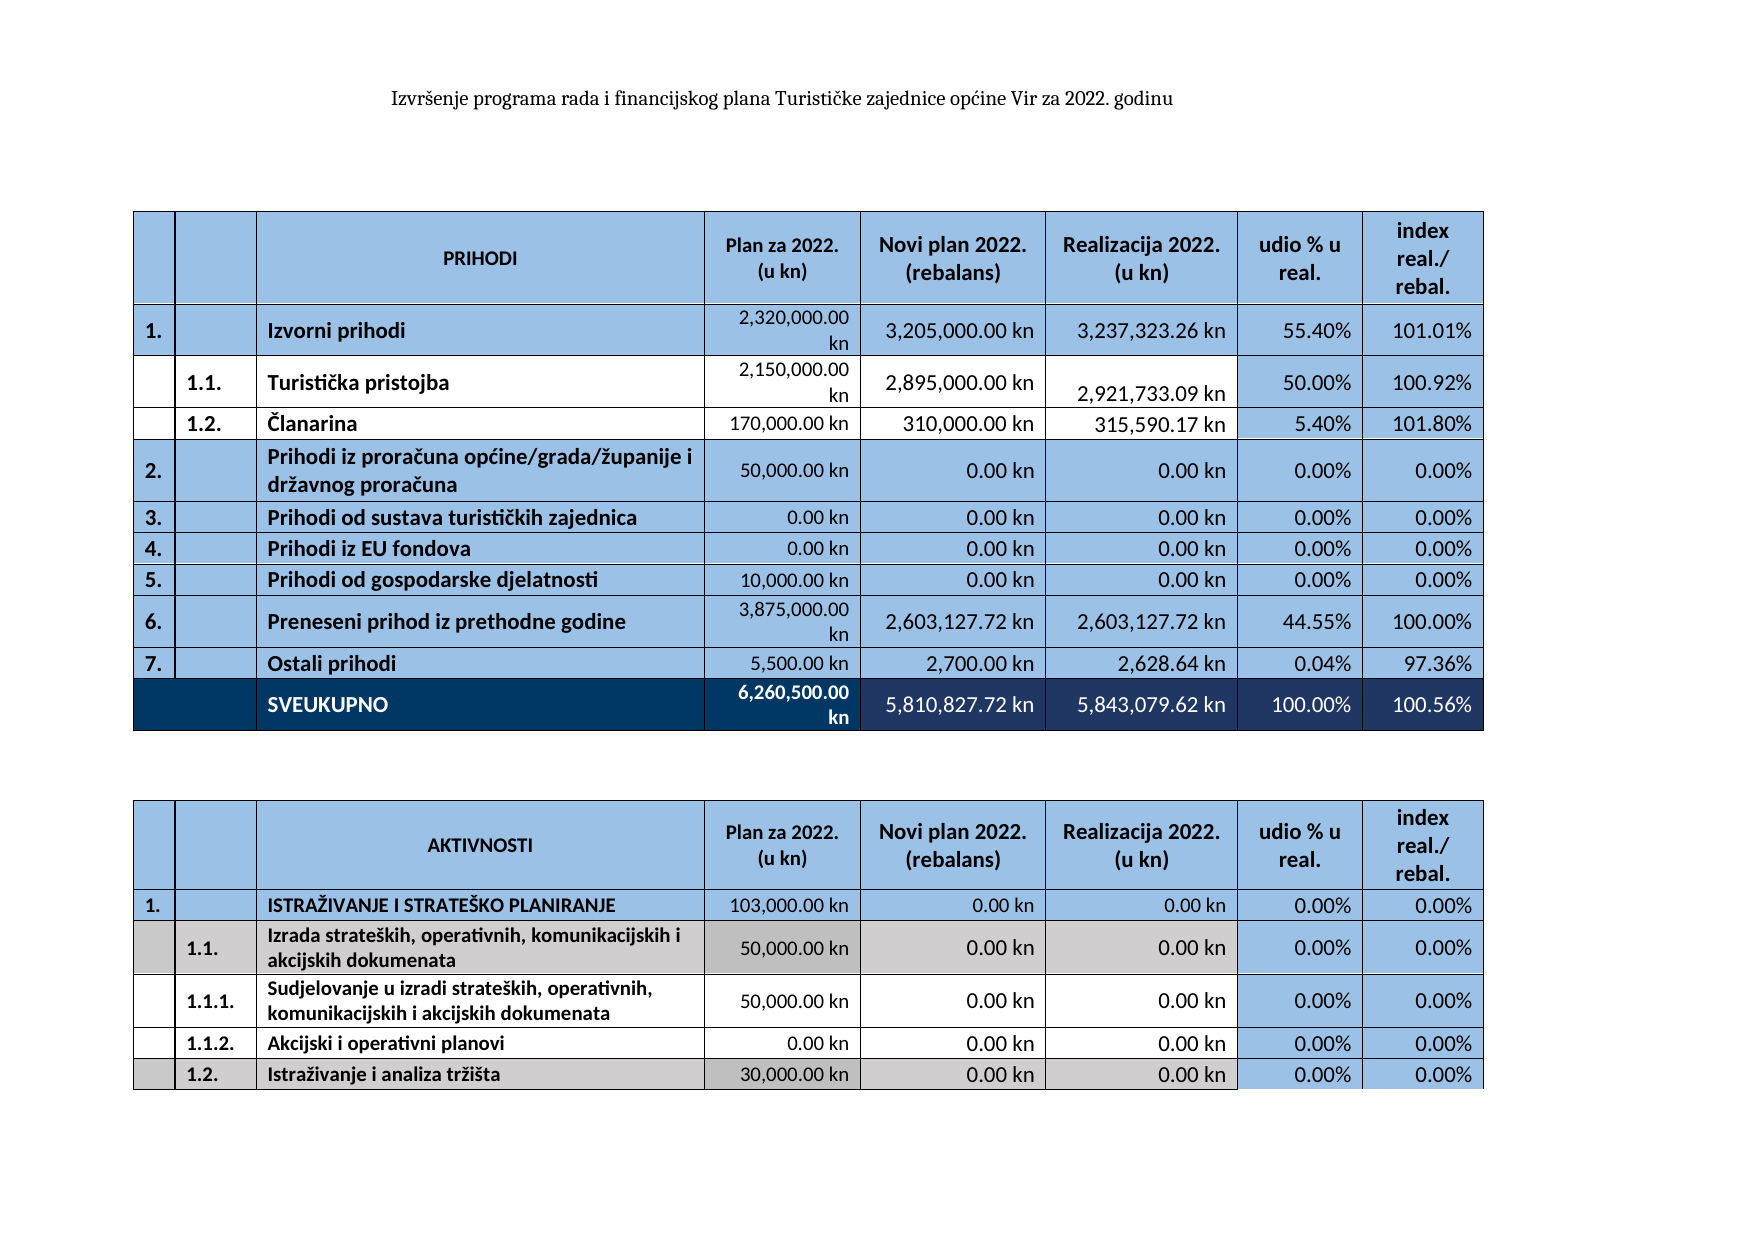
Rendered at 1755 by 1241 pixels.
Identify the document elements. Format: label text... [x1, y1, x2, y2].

table_cell 0.00 kn [1046, 440, 1237, 501]
table_cell 0.00 kn [861, 1059, 1045, 1089]
table_cell 1.2. [176, 408, 256, 438]
table_cell 5,810,827.72 kn [861, 679, 1045, 730]
table_cell 100.00% [1238, 679, 1362, 730]
table_header PRIHODI [257, 212, 704, 303]
table_cell 0.00 kn [1046, 1059, 1237, 1089]
table_cell 0.00% [1238, 533, 1362, 563]
table_cell 2,895,000.00 kn [861, 356, 1045, 407]
table_cell [176, 533, 256, 563]
table_header udio % u real. [1238, 212, 1362, 303]
table_cell 5,500.00 kn [705, 648, 860, 678]
table_cell 315,590.17 kn [1046, 408, 1237, 438]
table_cell [133, 761, 175, 800]
table_cell 0.00 kn [861, 565, 1045, 595]
table_cell Prihodi od gospodarske djelatnosti [257, 565, 704, 595]
table_cell 0.00% [1363, 502, 1483, 532]
table_cell 30,000.00 kn [705, 1059, 860, 1089]
table_cell 0.00 kn [861, 975, 1045, 1027]
table_cell [176, 648, 256, 678]
table_cell 0.00% [1363, 440, 1483, 501]
table_cell Preneseni prihod iz prethodne godine [257, 596, 704, 647]
table_cell 5.40% [1238, 408, 1362, 438]
table_cell 2,921,733.09 kn [1046, 356, 1237, 407]
table_cell 2,700.00 kn [861, 648, 1045, 678]
table_cell 4. [134, 533, 174, 563]
table_cell Istraživanje i analiza tržišta [257, 1059, 704, 1089]
table_header [176, 212, 256, 303]
table_cell Prihodi iz EU fondova [257, 533, 704, 563]
table_cell [176, 305, 256, 355]
table_cell [256, 731, 704, 761]
table_cell 44.55% [1238, 596, 1362, 647]
table_cell [176, 565, 256, 595]
table_cell 100.92% [1363, 356, 1483, 407]
table_cell [175, 761, 256, 800]
table_cell [176, 801, 256, 889]
table_cell [1046, 731, 1237, 761]
table_cell 0.00 kn [1046, 890, 1237, 920]
table_cell 2,628.64 kn [1046, 648, 1237, 678]
table_cell 6,260,500.00 kn [705, 679, 860, 730]
table_cell 0.00% [1363, 890, 1483, 920]
table_cell Sudjelovanje u izradi strateških, operativnih, komunikacijskih i akcijskih dokumenata [257, 975, 704, 1027]
table_cell [176, 890, 256, 920]
table_cell [860, 761, 1046, 800]
table_cell [704, 731, 860, 761]
table_cell 2,150,000.00 kn [705, 356, 860, 407]
table_cell 0.04% [1238, 648, 1362, 678]
table_cell 0.00% [1238, 1059, 1362, 1089]
table_cell 0.00% [1238, 440, 1362, 501]
table_cell 100.00% [1363, 596, 1483, 647]
table_cell [1363, 731, 1483, 761]
table_cell Izvorni prihodi [257, 305, 704, 355]
table_cell Prihodi iz proračuna općine/grada/županije i državnog proračuna [257, 440, 704, 501]
table_cell 0.00 kn [1046, 1028, 1237, 1058]
table_cell [134, 679, 256, 730]
table_cell 0.00% [1363, 533, 1483, 563]
table_cell [176, 502, 256, 532]
table_cell 0.00% [1238, 975, 1362, 1027]
table_cell 50,000.00 kn [705, 440, 860, 501]
table_cell 0.00 kn [705, 533, 860, 563]
table_cell 1.2. [176, 1059, 256, 1089]
table_cell Prihodi od sustava turističkih zajednica [257, 502, 704, 532]
table_cell udio % u real. [1238, 801, 1362, 889]
table_cell 101.80% [1363, 408, 1483, 438]
table_cell Ostali prihodi [257, 648, 704, 678]
table_cell 0.00 kn [705, 502, 860, 532]
table_cell AKTIVNOSTI [257, 801, 704, 889]
table_cell 1. [134, 305, 174, 355]
table_cell [704, 761, 860, 800]
table_cell 2,603,127.72 kn [861, 596, 1045, 647]
table_cell 2,603,127.72 kn [1046, 596, 1237, 647]
table_cell 0.00% [1238, 921, 1362, 973]
table_cell Izrada strateških, operativnih, komunikacijskih i akcijskih dokumenata [257, 921, 704, 973]
table_cell 1.1.2. [176, 1028, 256, 1058]
table_cell 0.00% [1238, 1028, 1362, 1058]
table_cell [256, 761, 704, 800]
table_cell 50,000.00 kn [705, 975, 860, 1027]
table_cell 1.1. [176, 921, 256, 973]
table_cell Članarina [257, 408, 704, 438]
table_cell 0.00% [1238, 502, 1362, 532]
table_cell [134, 921, 174, 973]
table_cell 0.00 kn [1046, 921, 1237, 973]
table_cell Turistička pristojba [257, 356, 704, 407]
table_cell 6. [134, 596, 174, 647]
table_cell 50,000.00 kn [705, 921, 860, 973]
table_cell [860, 731, 1046, 761]
table_cell 55.40% [1238, 305, 1362, 355]
table_cell Akcijski i operativni planovi [257, 1028, 704, 1058]
table_cell [134, 1028, 174, 1058]
table_cell 2,320,000.00 kn [705, 305, 860, 355]
table_cell index real./ rebal. [1363, 801, 1483, 889]
table_cell 0.00% [1363, 921, 1483, 973]
table_cell 0.00% [1363, 1059, 1483, 1089]
table_cell 310,000.00 kn [861, 408, 1045, 438]
table_cell 0.00 kn [861, 533, 1045, 563]
table_cell 1.1.1. [176, 975, 256, 1027]
table_cell [134, 975, 174, 1027]
table_header Plan za 2022. (u kn) [705, 212, 860, 303]
table_cell 0.00% [1363, 565, 1483, 595]
table_cell 0.00 kn [861, 440, 1045, 501]
table_cell SVEUKUPNO [257, 679, 704, 730]
table_header index real./ rebal. [1363, 212, 1483, 303]
table_cell 1.1. [176, 356, 256, 407]
table_cell 5. [134, 565, 174, 595]
table_cell [134, 801, 174, 889]
table_cell 0.00% [1363, 975, 1483, 1027]
table_cell [1046, 761, 1237, 800]
table_cell 0.00 kn [861, 921, 1045, 973]
table_cell Novi plan 2022. (rebalans) [861, 801, 1045, 889]
table_cell 103,000.00 kn [705, 890, 860, 920]
table_cell 0.00 kn [1046, 565, 1237, 595]
table_cell [175, 731, 256, 761]
table_cell 2. [134, 440, 174, 501]
table_cell 97.36% [1363, 648, 1483, 678]
table_cell [1238, 731, 1362, 761]
table_cell 0.00 kn [861, 502, 1045, 532]
table_cell 3,205,000.00 kn [861, 305, 1045, 355]
table_header [134, 212, 174, 303]
table_cell 5,843,079.62 kn [1046, 679, 1237, 730]
table_cell 170,000.00 kn [705, 408, 860, 438]
table_cell [176, 596, 256, 647]
table_cell 101.01% [1363, 305, 1483, 355]
table_cell 10,000.00 kn [705, 565, 860, 595]
table_cell 100.56% [1363, 679, 1483, 730]
table_cell [134, 408, 174, 438]
table_cell [176, 440, 256, 501]
table_cell [1363, 761, 1483, 800]
table_cell 0.00 kn [861, 1028, 1045, 1058]
table_cell 7. [134, 648, 174, 678]
table_cell 0.00% [1238, 890, 1362, 920]
table_cell 0.00 kn [1046, 502, 1237, 532]
table_cell ISTRAŽIVANJE I STRATEŠKO PLANIRANJE [257, 890, 704, 920]
table_cell 3. [134, 502, 174, 532]
table_cell Plan za 2022. (u kn) [705, 801, 860, 889]
table_cell 3,237,323.26 kn [1046, 305, 1237, 355]
table_cell 3,875,000.00 kn [705, 596, 860, 647]
table_cell 0.00 kn [1046, 533, 1237, 563]
table_cell 0.00% [1238, 565, 1362, 595]
table_cell [133, 731, 175, 761]
table_cell 0.00 kn [1046, 975, 1237, 1027]
table_cell [1238, 761, 1362, 800]
table_header Novi plan 2022. (rebalans) [861, 212, 1045, 303]
table_cell Realizacija 2022.(u kn) [1046, 801, 1237, 889]
table_cell 1. [134, 890, 174, 920]
table_cell [134, 356, 174, 407]
table_cell 0.00 kn [705, 1028, 860, 1058]
table_cell 0.00% [1363, 1028, 1483, 1058]
table_cell [134, 1059, 174, 1089]
table_cell 50.00% [1238, 356, 1362, 407]
table_cell 0.00 kn [861, 890, 1045, 920]
table_header Realizacija 2022.(u kn) [1046, 212, 1237, 303]
